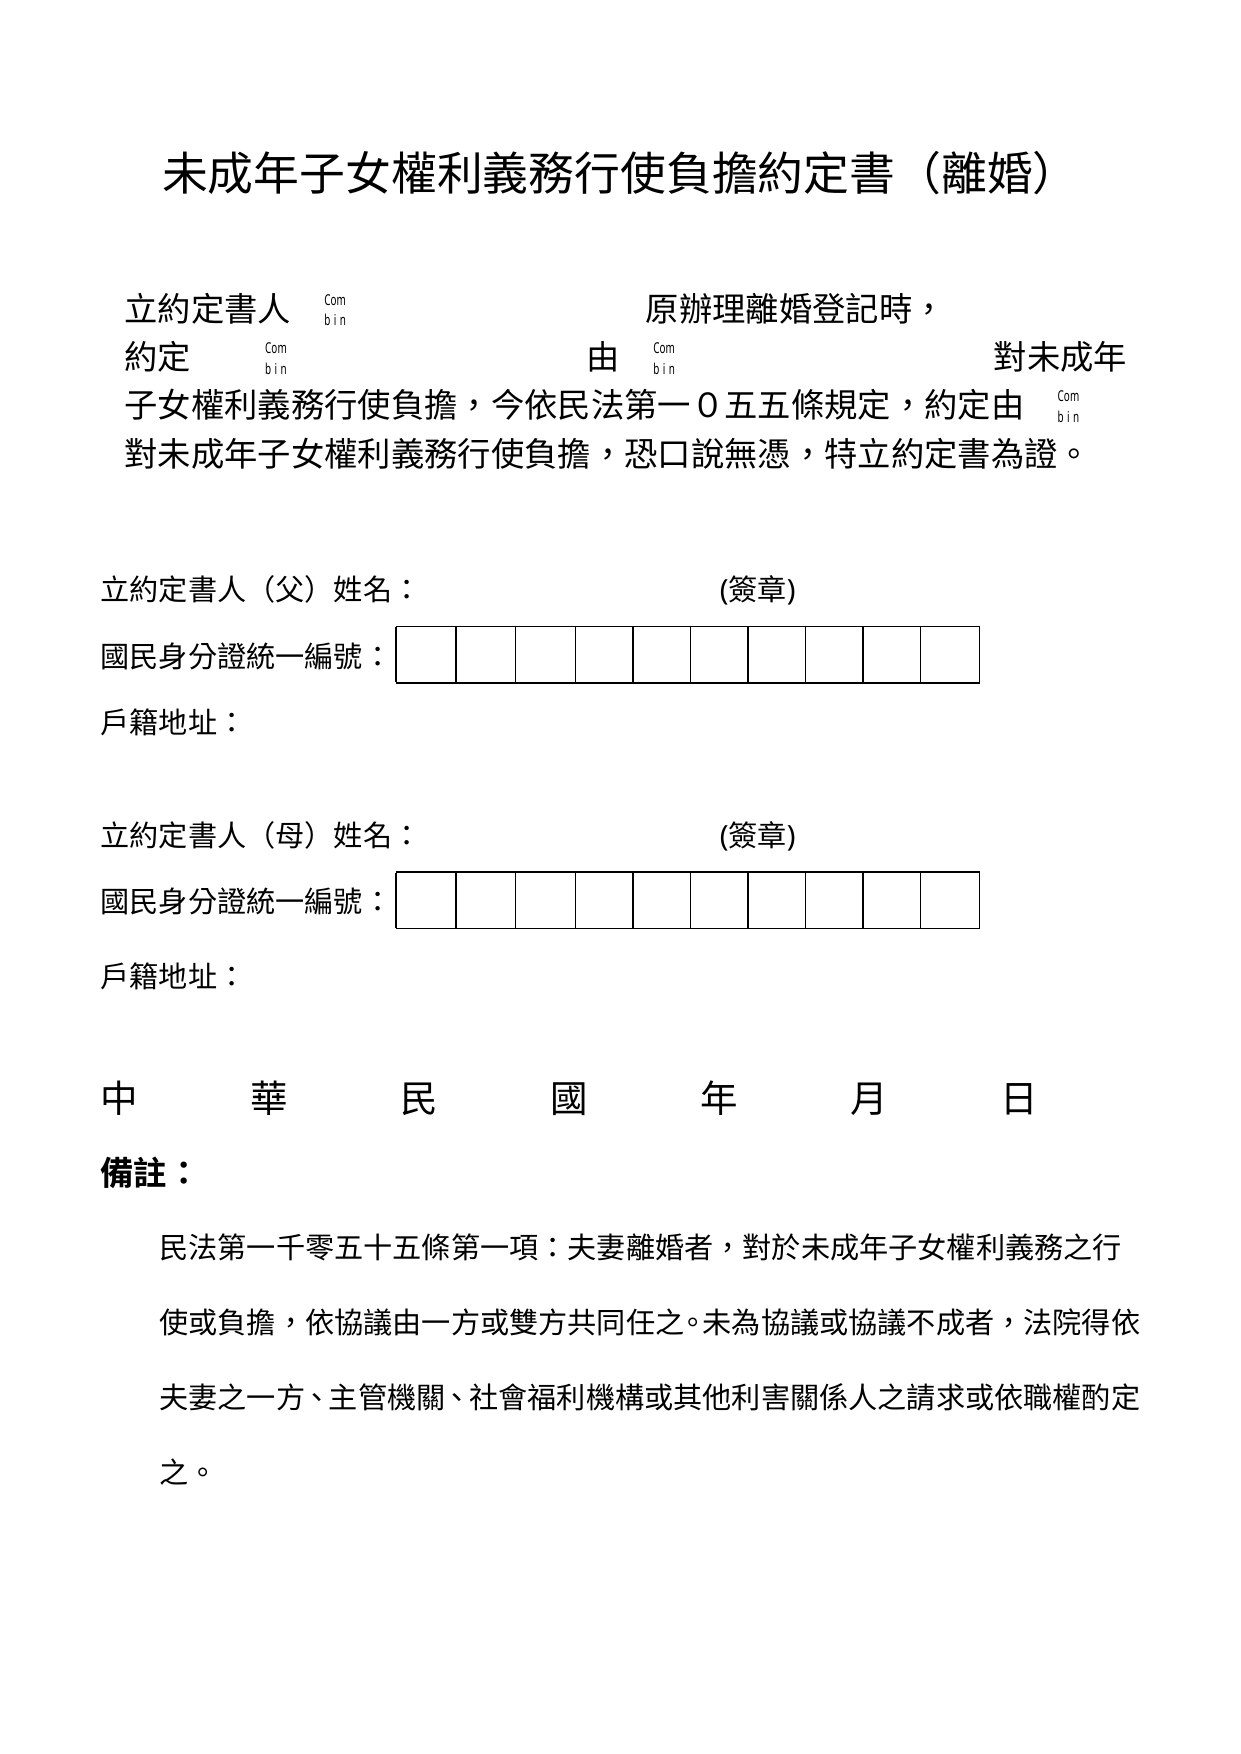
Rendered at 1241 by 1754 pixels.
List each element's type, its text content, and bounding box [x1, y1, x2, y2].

table_header [397, 873, 455, 927]
text 約定 Combin 由 Combin 對未成年子女權利義務行使負擔，今依民法第一０五五條規定，約定由 Combin 對未成年子女權利義務行使負擔，恐口說無憑，特立約定書為證。 [124, 331, 1140, 476]
table_header [749, 627, 805, 682]
table_header [864, 873, 920, 927]
table_header [634, 873, 690, 927]
text 中 華 民 國 年 月 日 [100, 1058, 1140, 1133]
table_header [457, 627, 515, 682]
text 立約定書人（父）姓名： (簽章) [100, 551, 1140, 626]
table_header 國民身分證統一編號： [98, 626, 395, 682]
table_header [516, 873, 575, 927]
table_header [749, 873, 805, 927]
text 戶籍地址： [100, 684, 1140, 759]
table_header [516, 627, 575, 682]
table_header [691, 873, 747, 927]
table_header [806, 627, 862, 682]
table_header [691, 627, 747, 682]
text 民法第一千零五十五條第一項：夫妻離婚者，對於未成年子女權利義務之行使或負擔，依協議由一方或雙方共同任之。未為協議或協議不成者，法院得依夫妻之一方、主管機關、社會福利機構或其他利害關係人之請求或依職權酌定之。 [159, 1208, 1140, 1508]
table_header [921, 627, 979, 682]
table_header [921, 873, 979, 927]
table_header [576, 873, 632, 927]
text 備註： [100, 1133, 1140, 1208]
table_header 國民身分證統一編號： [98, 871, 396, 927]
text 戶籍地址： [100, 937, 1140, 1012]
table_header [634, 627, 690, 682]
text 立約定書人（母）姓名： (簽章) [100, 796, 1140, 871]
table_header [576, 627, 632, 682]
text 未成年子女權利義務行使負擔約定書（離婚） [100, 133, 1140, 208]
table_header [397, 627, 455, 682]
table_header [864, 627, 920, 682]
table_header [457, 873, 515, 927]
text 立約定書人 Combin 原辦理離婚登記時， [124, 283, 1140, 331]
table_header [806, 873, 862, 927]
